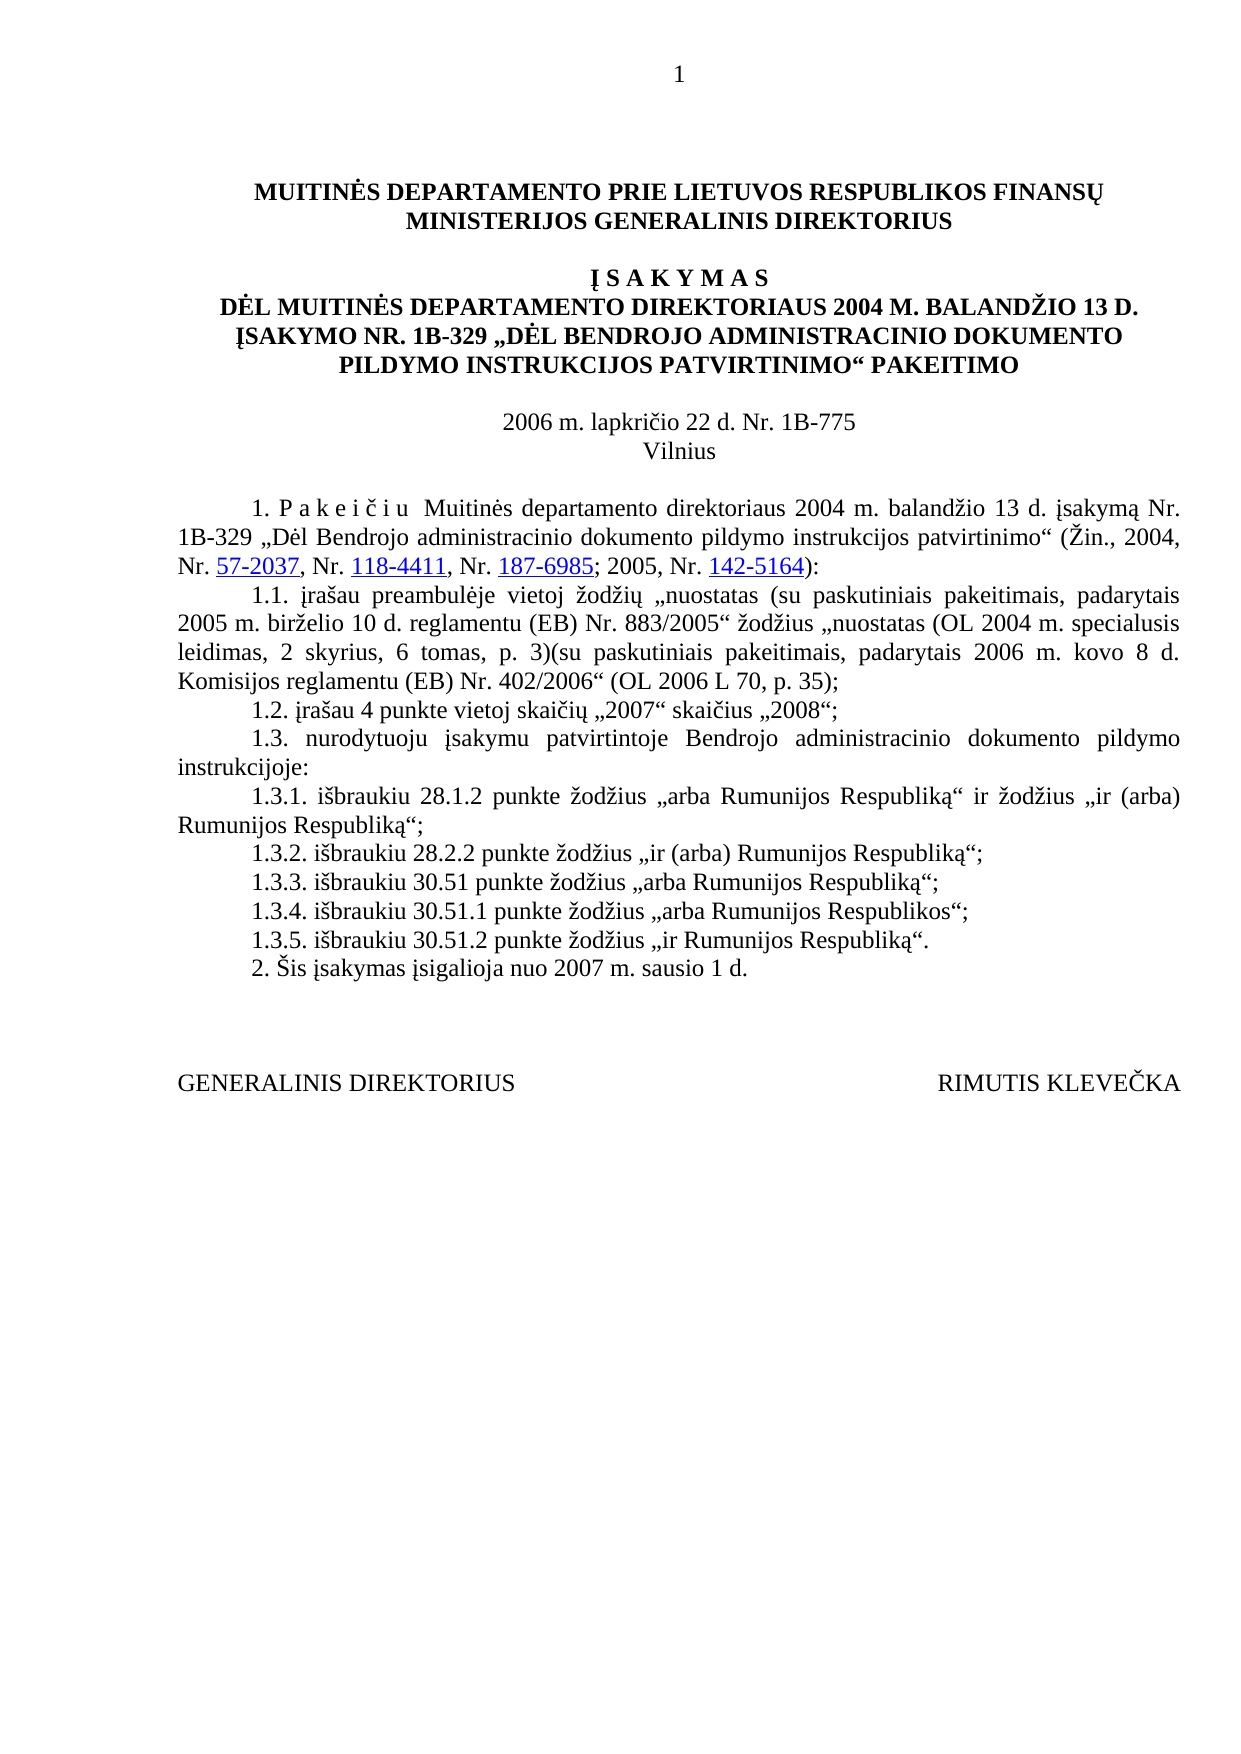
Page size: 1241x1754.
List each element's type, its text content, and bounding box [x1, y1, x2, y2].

text 1.3.3. išbraukiu 30.51 punkte žodžius „arba Rumunijos Respubliką“; [177, 867, 1181, 896]
text 1.3. nurodytuoju įsakymu patvirtintoje Bendrojo administracinio dokumento pildymo instrukcijoje: [177, 723, 1181, 781]
text DĖL MUITINĖS DEPARTAMENTO DIREKTORIAUS 2004 M. BALANDŽIO 13 D. ĮSAKYMO NR. 1B-329 „DĖL BENDROJO ADMINISTRACINIO DOKUMENTO PILDYMO INSTRUKCIJOS PATVIRTINIMO“ PAKEITIMO [177, 292, 1181, 378]
text 1.3.2. išbraukiu 28.2.2 punkte žodžius „ir (arba) Rumunijos Respubliką“; [177, 838, 1181, 867]
text 2. Šis įsakymas įsigalioja nuo 2007 m. sausio 1 d. [177, 953, 1181, 982]
text 1. Pakeičiu Muitinės departamento direktoriaus 2004 m. balandžio 13 d. įsakymą Nr. 1B-329 „Dėl Bendrojo administracinio dokumento pildymo instrukcijos patvirtinimo“ (Žin., 2004, Nr. 57-2037, Nr. 118-4411, Nr. 187-6985; 2005, Nr. 142-5164): [177, 493, 1181, 580]
text 1.2. įrašau 4 punkte vietoj skaičių „2007“ skaičius „2008“; [177, 695, 1181, 723]
text 2006 m. lapkričio 22 d. Nr. 1B-775 [177, 407, 1181, 436]
text 1.3.5. išbraukiu 30.51.2 punkte žodžius „ir Rumunijos Respubliką“. [177, 925, 1181, 953]
text MUITINĖS DEPARTAMENTO PRIE LIETUVOS RESPUBLIKOS FINANSŲ MINISTERIJOS GENERALINIS DIREKTORIUS [177, 177, 1181, 235]
text 1.1. įrašau preambulėje vietoj žodžių „nuostatas (su paskutiniais pakeitimais, padarytais 2005 m. birželio 10 d. reglamentu (EB) Nr. 883/2005“ žodžius „nuostatas (OL 2004 m. specialusis leidimas, 2 skyrius, 6 tomas, p. 3)(su paskutiniais pakeitimais, padarytais 2006 m. kovo 8 d. Komisijos reglamentu (EB) Nr. 402/2006“ (OL 2006 L 70, p. 35); [177, 580, 1181, 695]
text 1.3.1. išbraukiu 28.1.2 punkte žodžius „arba Rumunijos Respubliką“ ir žodžius „ir (arba) Rumunijos Respubliką“; [177, 781, 1181, 838]
text GENERALINIS DIREKTORIUS RIMUTIS KLEVEČKA [177, 1068, 1181, 1097]
text Į S A K Y M A S [177, 263, 1181, 292]
text Vilnius [177, 436, 1181, 465]
text 1.3.4. išbraukiu 30.51.1 punkte žodžius „arba Rumunijos Respublikos“; [177, 896, 1181, 925]
